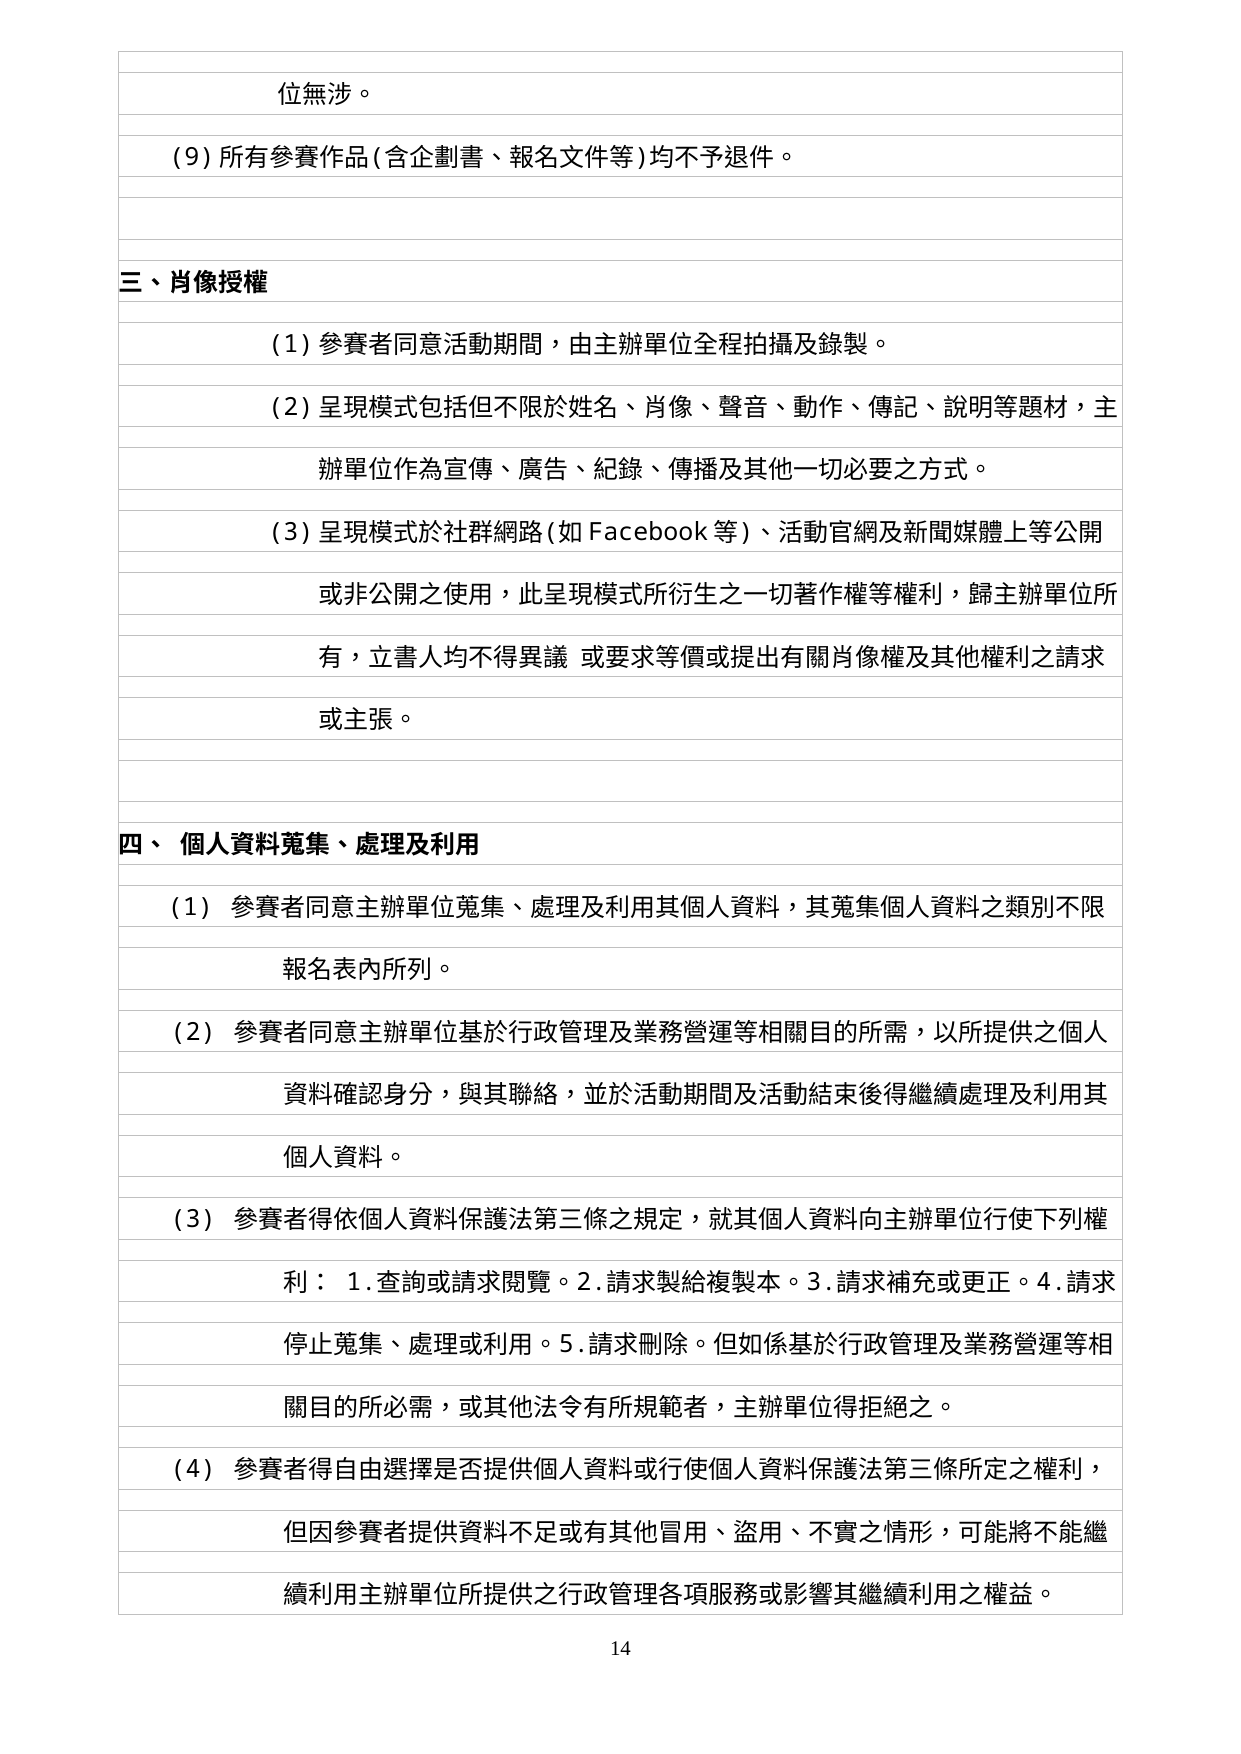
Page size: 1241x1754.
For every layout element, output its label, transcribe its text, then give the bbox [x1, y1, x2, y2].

list [170, 1552, 1122, 1572]
list [170, 990, 1122, 1010]
text 三、肖像授權 [119, 261, 1122, 301]
list 個人資料。 [170, 1136, 1122, 1176]
list [170, 1177, 1122, 1197]
text [119, 802, 1122, 822]
list 參賽者同意活動期間，由主辦單位全程拍攝及錄製。 [268, 323, 1122, 364]
list 呈現模式於社群網路(如Facebook等)、活動官網及新聞媒體上等公開 [268, 511, 1122, 551]
list [168, 927, 1122, 947]
list 或非公開之使用，此呈現模式所衍生之一切著作權等權利，歸主辦單位所 [268, 573, 1122, 614]
list 辦單位作為宣傳、廣告、紀錄、傳播及其他一切必要之方式。 [268, 448, 1122, 489]
list 或主張。 [268, 698, 1122, 739]
list 停止蒐集、處理或利用。5.請求刪除。但如係基於行政管理及業務營運等相 [170, 1323, 1122, 1364]
list [170, 1115, 1122, 1135]
list 報名表內所列。 [168, 948, 1122, 989]
list [268, 302, 1122, 322]
list 續利用主辦單位所提供之行政管理各項服務或影響其繼續利用之權益。 [170, 1573, 1122, 1614]
list 有，立書人均不得異議 或要求等價或提出有關肖像權及其他權利之請求 [268, 636, 1122, 676]
list [268, 490, 1122, 510]
list [268, 615, 1122, 635]
list [170, 1240, 1122, 1260]
list [170, 1302, 1122, 1322]
text 四、 個人資料蒐集、處理及利用 [119, 823, 1122, 864]
list [268, 427, 1122, 447]
text [119, 240, 1122, 260]
list [268, 365, 1122, 385]
list [170, 1052, 1122, 1072]
list 關目的所必需，或其他法令有所規範者，主辦單位得拒絕之。 [170, 1386, 1122, 1426]
list [268, 677, 1122, 697]
list 位無涉。 [169, 73, 1122, 114]
list 但因參賽者提供資料不足或有其他冒用、盜用、不實之情形，可能將不能繼 [170, 1511, 1122, 1551]
list [169, 52, 1122, 72]
list 參賽者得自由選擇是否提供個人資料或行使個人資料保護法第三條所定之權利， [170, 1448, 1122, 1489]
list [170, 1490, 1122, 1510]
list 參賽者同意主辦單位蒐集、處理及利用其個人資料，其蒐集個人資料之類別不限 [168, 886, 1122, 926]
list [170, 1427, 1122, 1447]
list [268, 552, 1122, 572]
list [170, 1365, 1122, 1385]
list 參賽者得依個人資料保護法第三條之規定，就其個人資料向主辦單位行使下列權 [170, 1198, 1122, 1239]
list 所有參賽作品(含企劃書、報名文件等)均不予退件。 [169, 136, 1122, 176]
list 資料確認身分，與其聯絡，並於活動期間及活動結束後得繼續處理及利用其 [170, 1073, 1122, 1114]
list [169, 115, 1122, 135]
list 呈現模式包括但不限於姓名、肖像、聲音、動作、傳記、說明等題材，主 [268, 386, 1122, 426]
list 參賽者同意主辦單位基於行政管理及業務營運等相關目的所需，以所提供之個人 [170, 1011, 1122, 1051]
list 利： 1.查詢或請求閱覽。2.請求製給複製本。3.請求補充或更正。4.請求 [170, 1261, 1122, 1301]
list [168, 865, 1122, 885]
